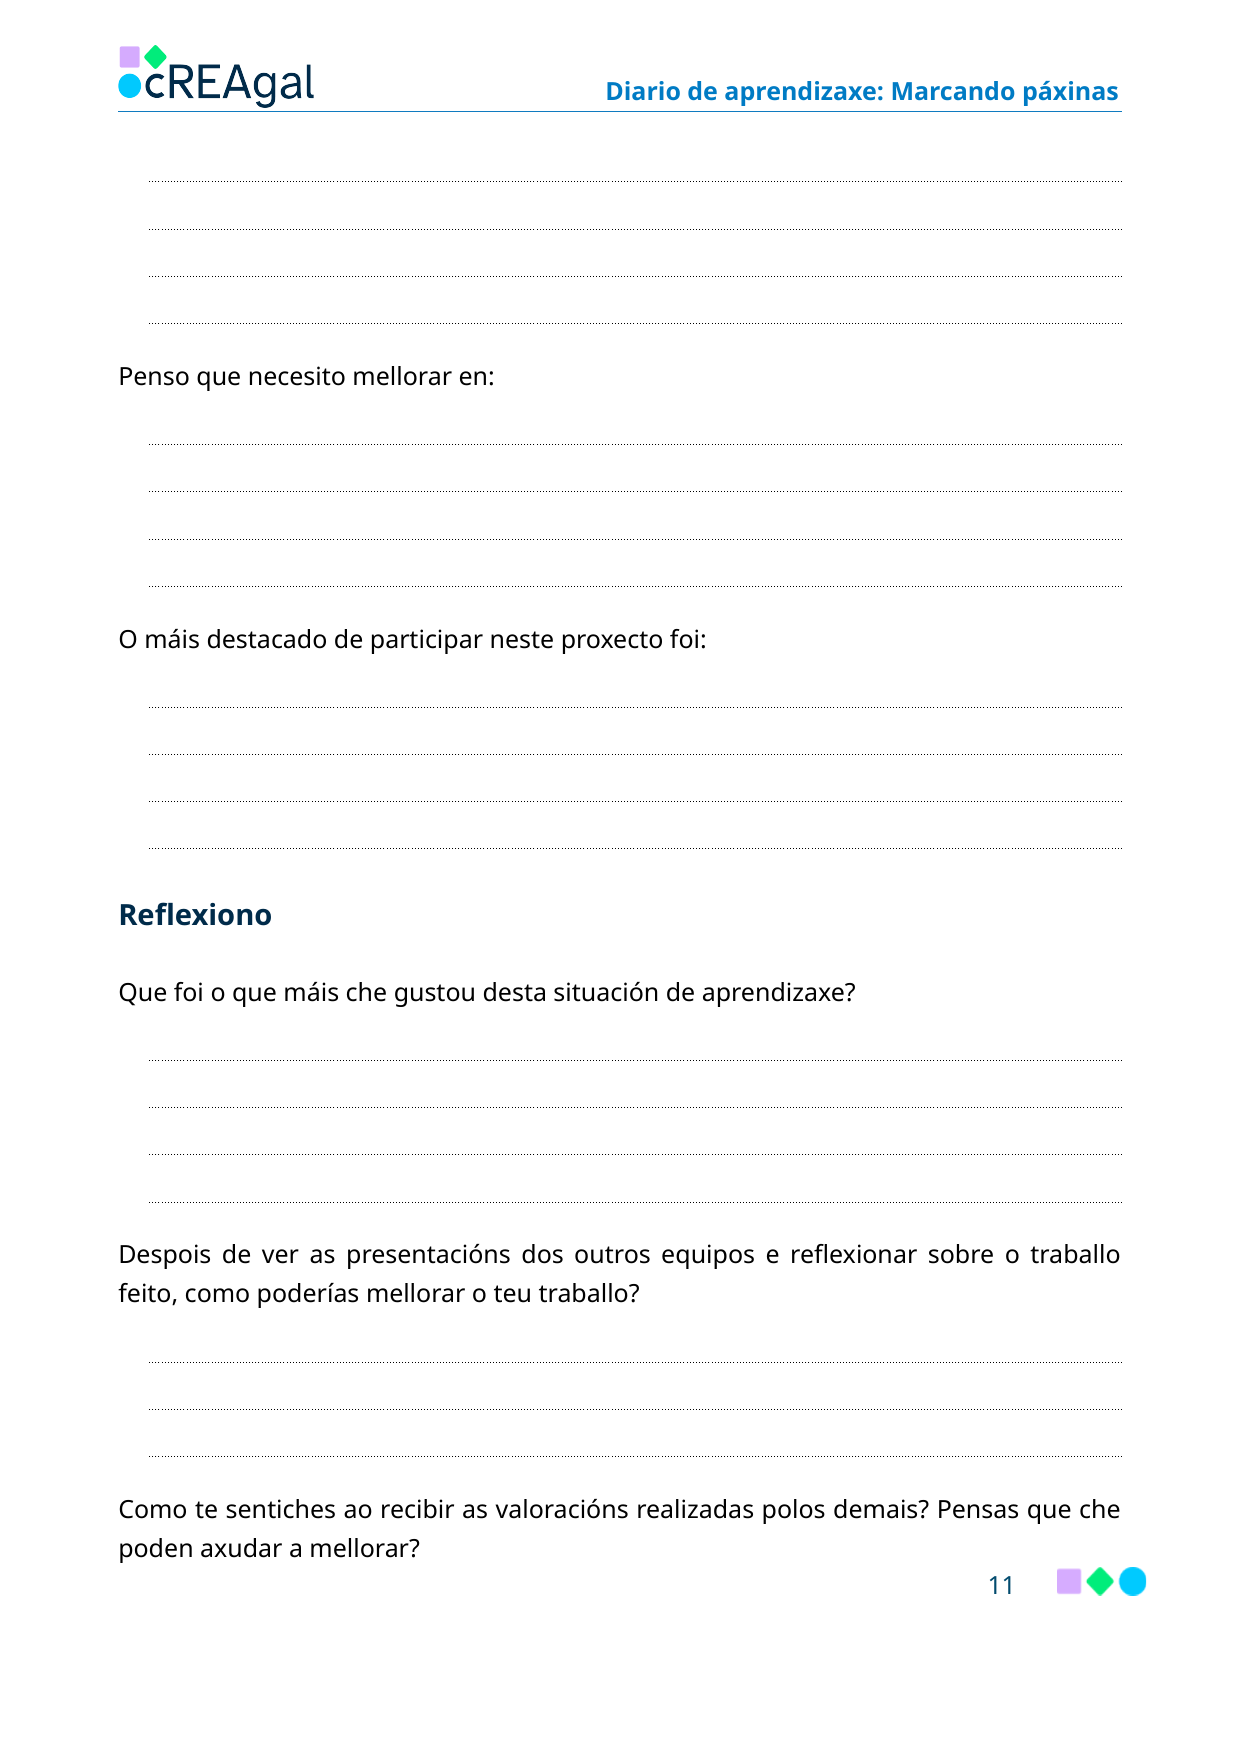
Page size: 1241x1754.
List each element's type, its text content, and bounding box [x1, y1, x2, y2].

text Como te sentiches ao recibir as valoracións realizadas polos demais? Pensas que che poden axudar a mellorar? [118, 1491, 1122, 1565]
table_header [148, 398, 1122, 445]
table_cell [148, 230, 1122, 277]
table_cell [148, 1363, 1122, 1410]
picture [118, 45, 314, 108]
picture [1137, 1567, 1147, 1578]
table_cell [148, 755, 1122, 802]
table_cell [148, 1410, 1122, 1457]
picture [1057, 1567, 1130, 1596]
table_cell [148, 802, 1122, 849]
table_header [148, 135, 1122, 182]
table_cell [148, 540, 1122, 587]
table_cell [148, 445, 1122, 492]
table_cell [148, 1155, 1122, 1203]
text Penso que necesito mellorar en: [118, 359, 1122, 393]
text O máis destacado de participar neste proxecto foi: [118, 621, 1122, 655]
table_cell [148, 277, 1122, 324]
table_header [148, 660, 1122, 708]
table_cell [148, 493, 1122, 540]
table_header [148, 1315, 1122, 1363]
text Despois de ver as presentacións dos outros equipos e reflexionar sobre o traballo feito, como poderías mellorar o teu traballo? [118, 1237, 1122, 1310]
table_cell [148, 1108, 1122, 1155]
table_cell [148, 708, 1122, 755]
picture [1136, 1584, 1147, 1596]
subtitle Reflexiono [118, 894, 1122, 933]
text Que foi o que máis che gustou desta situación de aprendizaxe? [118, 974, 1122, 1008]
table_cell [148, 1061, 1122, 1108]
table_header [148, 1014, 1122, 1061]
table_cell [148, 183, 1122, 230]
